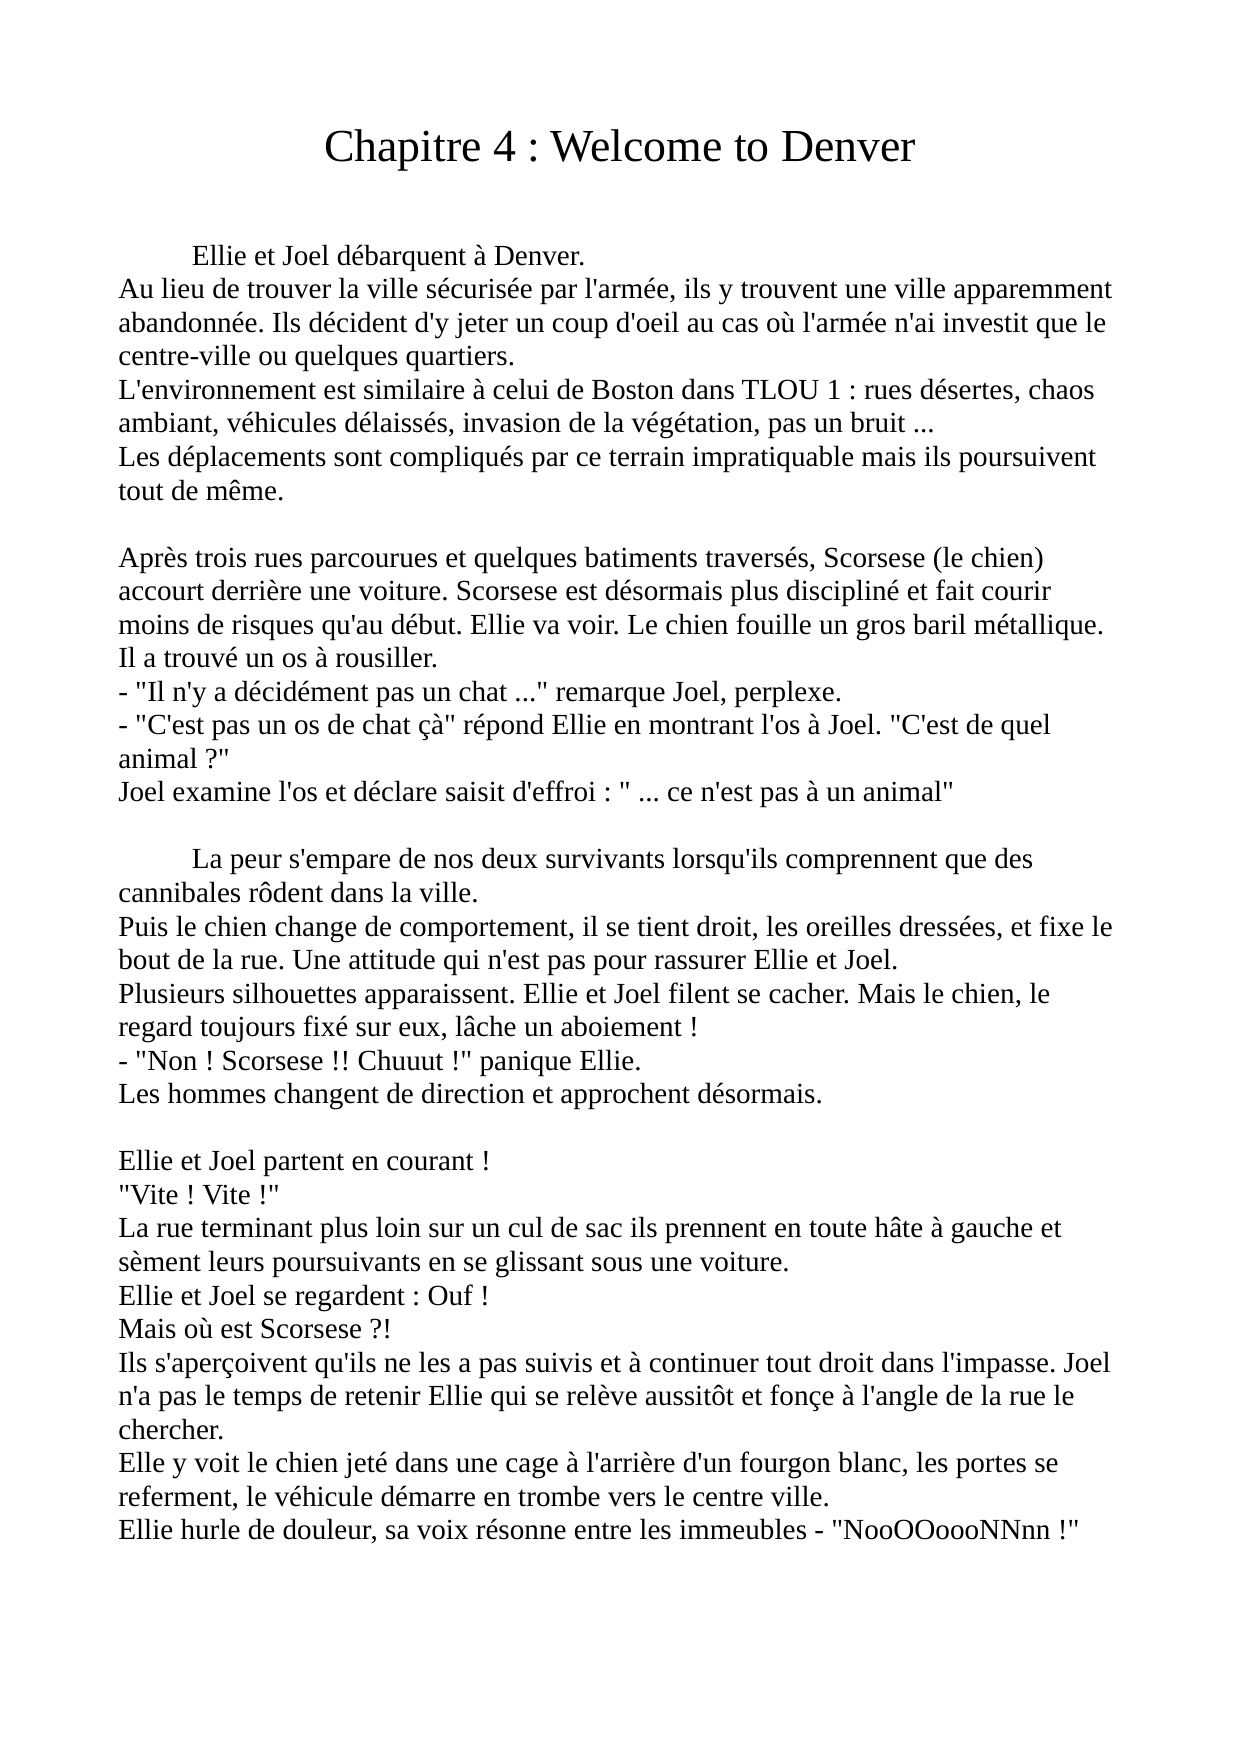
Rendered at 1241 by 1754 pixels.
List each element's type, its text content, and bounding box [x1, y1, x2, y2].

text Ellie et Joel se regardent : Ouf ! [118, 1278, 1122, 1311]
text Elle y voit le chien jeté dans une cage à l'arrière d'un fourgon blanc, les portes se referment, le véhicule démarre en trombe vers le centre ville. [118, 1445, 1122, 1512]
text Les déplacements sont compliqués par ce terrain impratiquable mais ils poursuivent tout de même. [118, 439, 1122, 506]
text La peur s'empare de nos deux survivants lorsqu'ils comprennent que des cannibales rôdent dans la ville. [118, 842, 1122, 909]
text L'environnement est similaire à celui de Boston dans TLOU 1 : rues désertes, chaos ambiant, véhicules délaissés, invasion de la végétation, pas un bruit ... [118, 372, 1122, 439]
text Les hommes changent de direction et approchent désormais. [118, 1076, 1122, 1110]
text - "C'est pas un os de chat çà" répond Ellie en montrant l'os à Joel. "C'est de quel animal ?" [118, 707, 1122, 774]
text Plusieurs silhouettes apparaissent. Ellie et Joel filent se cacher. Mais le chien, le regard toujours fixé sur eux, lâche un aboiement ! [118, 976, 1122, 1043]
text Au lieu de trouver la ville sécurisée par l'armée, ils y trouvent une ville apparemment abandonnée. Ils décident d'y jeter un coup d'oeil au cas où l'armée n'ai investit que le centre-ville ou quelques quartiers. [118, 271, 1122, 372]
text Puis le chien change de comportement, il se tient droit, les oreilles dressées, et fixe le bout de la rue. Une attitude qui n'est pas pour rassurer Ellie et Joel. [118, 909, 1122, 976]
text Ellie et Joel débarquent à Denver. [118, 238, 1122, 271]
text - "Il n'y a décidément pas un chat ..." remarque Joel, perplexe. [118, 674, 1122, 707]
text Mais où est Scorsese ?! [118, 1311, 1122, 1345]
text Ils s'aperçoivent qu'ils ne les a pas suivis et à continuer tout droit dans l'impasse. Joel n'a pas le temps de retenir Ellie qui se relève aussitôt et fonçe à l'angle de la rue le chercher. [118, 1345, 1122, 1445]
text La rue terminant plus loin sur un cul de sac ils prennent en toute hâte à gauche et sèment leurs poursuivants en se glissant sous une voiture. [118, 1211, 1122, 1278]
text Ellie hurle de douleur, sa voix résonne entre les immeubles - "NooOOoooNNnn !" [118, 1512, 1122, 1546]
text - "Non ! Scorsese !! Chuuut !" panique Ellie. [118, 1043, 1122, 1076]
text Ellie et Joel partent en courant ! [118, 1143, 1122, 1177]
text Joel examine l'os et déclare saisit d'effroi : " ... ce n'est pas à un animal" [118, 774, 1122, 808]
text Chapitre 4 : Welcome to Denver [118, 118, 1122, 171]
text Après trois rues parcourues et quelques batiments traversés, Scorsese (le chien) accourt derrière une voiture. Scorsese est désormais plus discipliné et fait courir moins de risques qu'au début. Ellie va voir. Le chien fouille un gros baril métallique. Il a trouvé un os à rousiller. [118, 540, 1122, 674]
text "Vite ! Vite !" [118, 1177, 1122, 1211]
